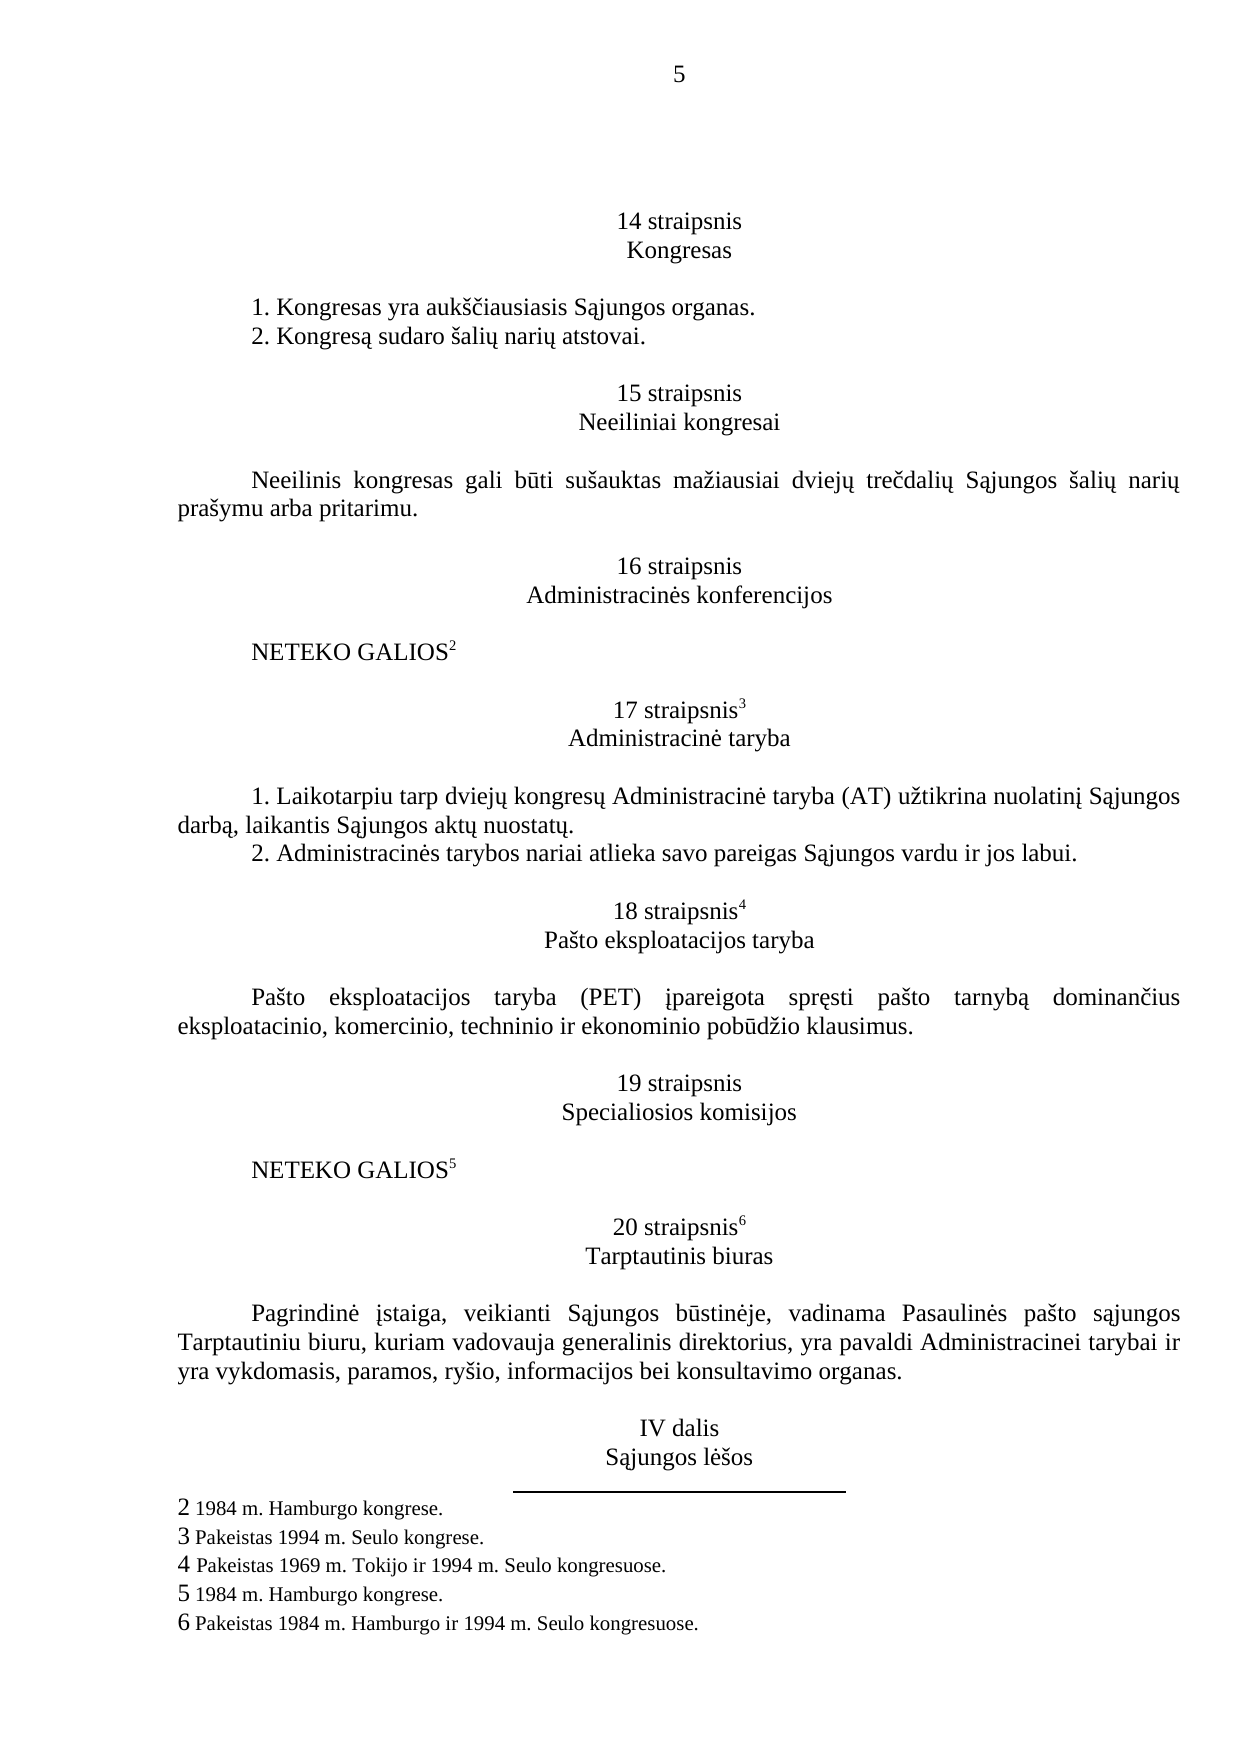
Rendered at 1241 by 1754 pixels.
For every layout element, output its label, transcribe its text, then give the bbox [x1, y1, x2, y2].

text 1984 m. Hamburgo kongrese. [177, 1578, 1181, 1607]
text Specialiosios komisijos [177, 1097, 1181, 1126]
text 18 straipsnis [177, 896, 1181, 925]
text NETEKO GALIOS [177, 637, 1181, 666]
text 1. Kongresas yra aukščiausiasis Sąjungos organas. [177, 292, 1181, 321]
text Pakeistas 1969 m. Tokijo ir 1994 m. Seulo kongresuose. [177, 1549, 1181, 1578]
text Neeiliniai kongresai [177, 407, 1181, 436]
text 16 straipsnis [177, 551, 1181, 580]
text 1. Laikotarpiu tarp dviejų kongresų Administracinė taryba (AT) užtikrina nuolatinį Sąjungos darbą, laikantis Sąjungos aktų nuostatų. [177, 781, 1181, 838]
text Pakeistas 1984 m. Hamburgo ir 1994 m. Seulo kongresuose. [177, 1607, 1181, 1636]
text Pašto eksploatacijos taryba [177, 925, 1181, 953]
text Tarptautinis biuras [177, 1241, 1181, 1270]
text 15 straipsnis [177, 378, 1181, 407]
text Sąjungos lėšos [177, 1442, 1181, 1471]
text Administracinė taryba [177, 723, 1181, 752]
text Pagrindinė įstaiga, veikianti Sąjungos būstinėje, vadinama Pasaulinės pašto sąjungos Tarptautiniu biuru, kuriam vadovauja generalinis direktorius, yra pavaldi Administracinei tarybai ir yra vykdomasis, paramos, ryšio, informacijos bei konsultavimo organas. [177, 1298, 1181, 1385]
text Neeilinis kongresas gali būti sušauktas mažiausiai dviejų trečdalių Sąjungos šalių narių prašymu arba pritarimu. [177, 465, 1181, 522]
text 20 straipsnis [177, 1212, 1181, 1241]
text Administracinės konferencijos [177, 580, 1181, 608]
text 2. Kongresą sudaro šalių narių atstovai. [177, 321, 1181, 350]
text 2. Administracinės tarybos nariai atlieka savo pareigas Sąjungos vardu ir jos labui. [177, 838, 1181, 867]
text Pašto eksploatacijos taryba (PET) įpareigota spręsti pašto tarnybą dominančius eksploatacinio, komercinio, techninio ir ekonominio pobūdžio klausimus. [177, 982, 1181, 1040]
text 19 straipsnis [177, 1068, 1181, 1097]
text NETEKO GALIOS [177, 1155, 1181, 1183]
text Pakeistas 1994 m. Seulo kongrese. [177, 1521, 1181, 1549]
text Kongresas [177, 235, 1181, 263]
text IV dalis [177, 1413, 1181, 1442]
text 1984 m. Hamburgo kongrese. [177, 1492, 1181, 1521]
text 14 straipsnis [177, 206, 1181, 235]
text 17 straipsnis [177, 695, 1181, 723]
